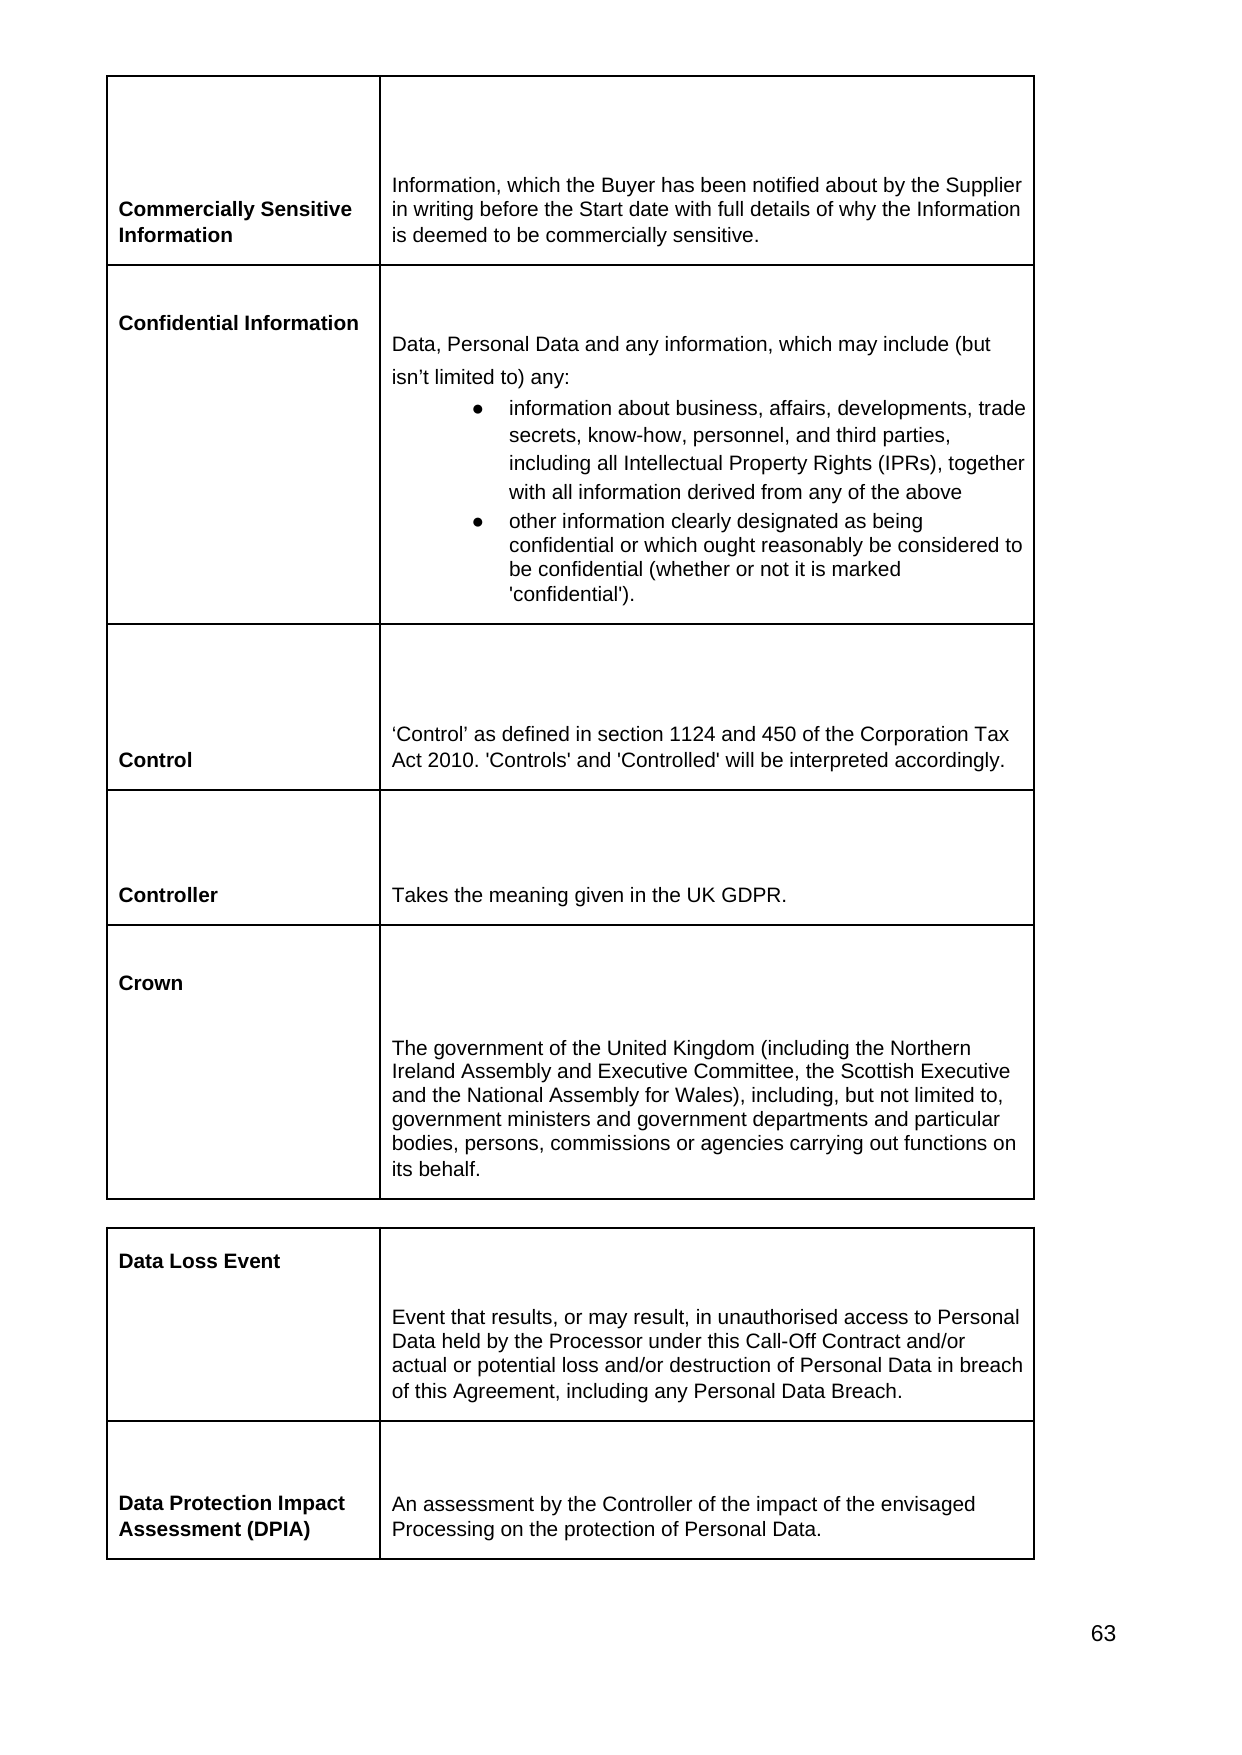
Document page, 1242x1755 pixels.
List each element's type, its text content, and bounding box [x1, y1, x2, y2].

table_cell ‘Control’ as defined in section 1124 and 450 of the Corporation Tax Act 2010. 'Controls' and 'Controlled' will be interpreted accordingly. [381, 625, 1033, 789]
table_cell Crown [108, 926, 379, 1198]
table_header Event that results, or may result, in unauthorised access to Personal Data held by the Processor under this Call-Off Contract and/or actual or potential loss and/or destruction of Personal Data in breach of this Agreement, including any Personal Data Breach. [381, 1229, 1033, 1419]
table_cell Data Protection Impact Assessment (DPIA) [108, 1422, 379, 1558]
table_cell Controller [108, 791, 379, 924]
table_cell The government of the United Kingdom (including the Northern Ireland Assembly and Executive Committee, the Scottish Executive and the National Assembly for Wales), including, but not limited to, government ministers and government departments and particular bodies, persons, commissions or agencies carrying out functions on its behalf. [381, 926, 1033, 1198]
table_cell Confidential Information [108, 266, 379, 623]
table_cell Commercially Sensitive Information [108, 77, 379, 264]
table_cell Takes the meaning given in the UK GDPR. [381, 791, 1033, 924]
table_cell An assessment by the Controller of the impact of the envisaged Processing on the protection of Personal Data. [381, 1422, 1033, 1558]
table_cell Data, Personal Data and any information, which may include (but isn’t limited to) any: information about business, affairs, developments, trade secrets, know-how, personnel, and third parties, including all Intellectual Property Rights (IPRs), together with all information derived from any of the above other information clearly designated as being confidential or which ought reasonably be considered to be confidential (whether or not it is marked 'confidential'). [381, 266, 1033, 623]
table_header Data Loss Event [108, 1229, 379, 1419]
table_cell Information, which the Buyer has been notified about by the Supplier in writing before the Start date with full details of why the Information is deemed to be commercially sensitive. [381, 77, 1033, 264]
table_cell Control [108, 625, 379, 789]
